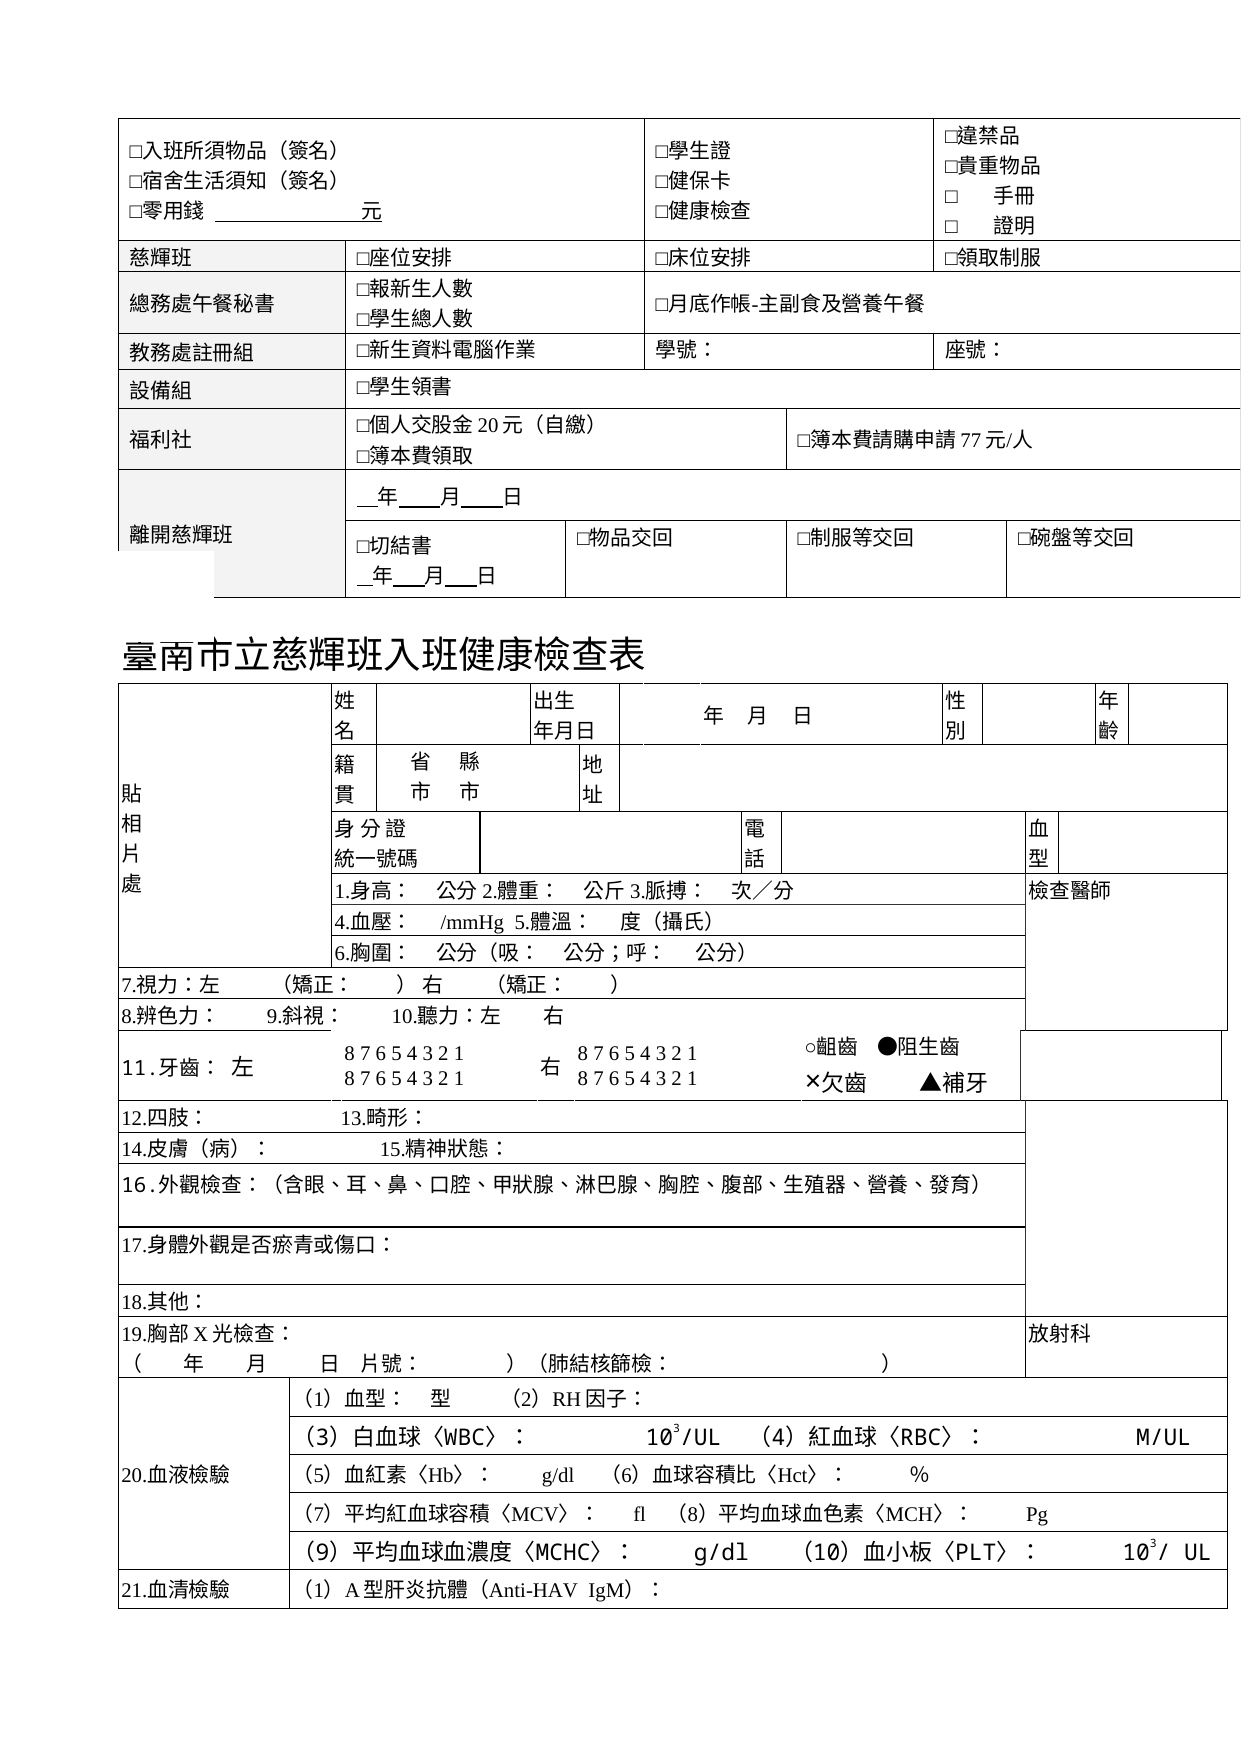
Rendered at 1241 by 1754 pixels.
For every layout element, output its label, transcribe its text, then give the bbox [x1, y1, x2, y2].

table_cell [1021, 1031, 1221, 1100]
table_cell 放射科 [1026, 1317, 1227, 1377]
table_cell [481, 812, 741, 873]
table_cell （7）平均紅血球容積〈MCV〉： fl （8）平均血球血色素〈MCH〉： Pg [290, 1493, 1227, 1531]
table_cell 座號： [934, 334, 1240, 369]
table_cell 姓名 [332, 684, 376, 744]
table_cell [377, 684, 530, 744]
table_cell □個人交股金20元（自繳） □簿本費領取 [346, 409, 786, 469]
table_cell 8 7 6 5 4 3 2 1 8 7 6 5 4 3 2 1 [575, 1031, 801, 1100]
table_cell 20.血液檢驗 [119, 1378, 289, 1569]
table_cell [1222, 1031, 1228, 1100]
table_cell □報新生人數 □學生總人數 [346, 272, 644, 333]
table_cell 身 分 證 統一號碼 [332, 812, 479, 873]
table_cell （5）血紅素〈Hb〉： g/dl （6）血球容積比〈Hct〉： ％ [290, 1455, 1227, 1492]
table_cell [782, 812, 1025, 873]
table_cell 8 7 6 5 4 3 2 1 8 7 6 5 4 3 2 1 [342, 1031, 537, 1100]
table_cell □月底作帳-主副食及營養午餐 [645, 272, 1240, 333]
table_cell 慈輝班 [119, 241, 345, 271]
table_cell 學號： [645, 334, 933, 369]
table_cell 8.辨色力： 9.斜視： 10.聽力：左 右 [119, 999, 1025, 1029]
table_cell 檢查醫師 [1026, 874, 1227, 1029]
table_cell □碗盤等交回 [1007, 521, 1240, 597]
table_cell 血型 [1026, 812, 1058, 873]
table_cell [620, 684, 643, 744]
table_cell □簿本費請購申請77元/人 [787, 409, 1240, 469]
table_cell （1）A型肝炎抗體（Anti-HAV IgM）： [290, 1570, 1227, 1607]
table_cell □學生證 □健保卡 □健康檢查 [645, 119, 933, 240]
table_cell □制服等交回 [787, 521, 1006, 597]
table_cell 性別 [943, 684, 982, 744]
table_cell （3）白血球〈WBC〉： 103/UL （4）紅血球〈RBC〉： M/UL [290, 1417, 1227, 1454]
table_cell 出生 年月日 [531, 684, 619, 744]
table_cell 1.身高： 公分 2.體重： 公斤 3.脈搏： 次／分 [332, 874, 1025, 904]
table_cell □切結書 年 月 日 [346, 521, 565, 597]
table_cell 貼 相 片 處 [119, 684, 331, 967]
table_cell 16.外觀檢查：（含眼、耳、鼻、口腔、甲狀腺、淋巴腺、胸腔、腹部、生殖器、營養、發育） [119, 1164, 1025, 1226]
table_cell （9）平均血球血濃度〈MCHC〉： g/dl （10）血小板〈PLT〉： 103/ UL [290, 1532, 1227, 1569]
table_cell 教務處註冊組 [119, 334, 345, 369]
table_cell 18.其他： [119, 1285, 1025, 1316]
table_cell ○齟齒 ●阻生齒 ×欠齒 ▲補牙 [802, 1031, 1020, 1100]
table_cell 21.血清檢驗 [119, 1570, 289, 1607]
table_cell 7.視力：左 （矯正： ） 右 （矯正： ） [119, 968, 1025, 998]
table_cell [620, 745, 1227, 811]
table_cell 4.血壓： /mmHg 5.體溫： 度（攝氏） [332, 905, 1025, 935]
table_cell [983, 684, 1095, 744]
table_cell 11.牙齒： 左 [119, 1031, 331, 1100]
table_cell [332, 1031, 341, 1100]
table_cell □物品交回 [566, 521, 786, 597]
table_cell 省 縣 市 市 [377, 745, 579, 811]
table_cell [1059, 812, 1227, 873]
table_cell 12.四肢： 13.畸形： [119, 1101, 1025, 1132]
table_cell 17.身體外觀是否瘀青或傷口： [119, 1228, 1025, 1284]
table_cell □新生資料電腦作業 [346, 334, 644, 369]
table_cell 14.皮膚（病）： 15.精神狀態： [119, 1133, 1025, 1163]
table_cell □領取制服 [934, 241, 1240, 271]
table_cell □床位安排 [645, 241, 933, 271]
table_cell □違禁品 □貴重物品 □ 手冊 □ 證明 [934, 119, 1240, 240]
table_header 臺南市立慈輝班入班健康檢查表 [118, 622, 1228, 683]
table_cell [1026, 1101, 1227, 1316]
table_cell 年 月 日 [701, 684, 942, 744]
table_cell 年 月 日 [346, 470, 1240, 520]
table_cell 設備組 [119, 370, 345, 408]
table_cell [644, 684, 700, 744]
table_cell （1）血型： 型 （2）RH因子： [290, 1378, 1227, 1416]
table_cell 右 [538, 1031, 574, 1100]
table_cell 總務處午餐秘書 [119, 272, 345, 333]
table_cell □學生領書 [346, 370, 1240, 408]
table_cell 19.胸部X光檢查： （ 年 月 日 片號： ）（肺結核篩檢： ） [119, 1317, 1025, 1377]
table_cell □座位安排 [346, 241, 644, 271]
table_cell 6.胸圍： 公分（吸： 公分；呼： 公分） [332, 936, 1025, 967]
table_cell □入班所須物品（簽名） □宿舍生活須知（簽名） □零用錢 元 [119, 119, 644, 240]
table_cell 離開慈輝班 [119, 470, 345, 597]
table_cell 地址 [580, 745, 619, 811]
table_cell 電話 [742, 812, 781, 873]
table_cell 福利社 [119, 409, 345, 469]
table_cell [1129, 684, 1227, 744]
table_cell 籍貫 [332, 745, 376, 811]
table_cell 年齡 [1096, 684, 1128, 744]
